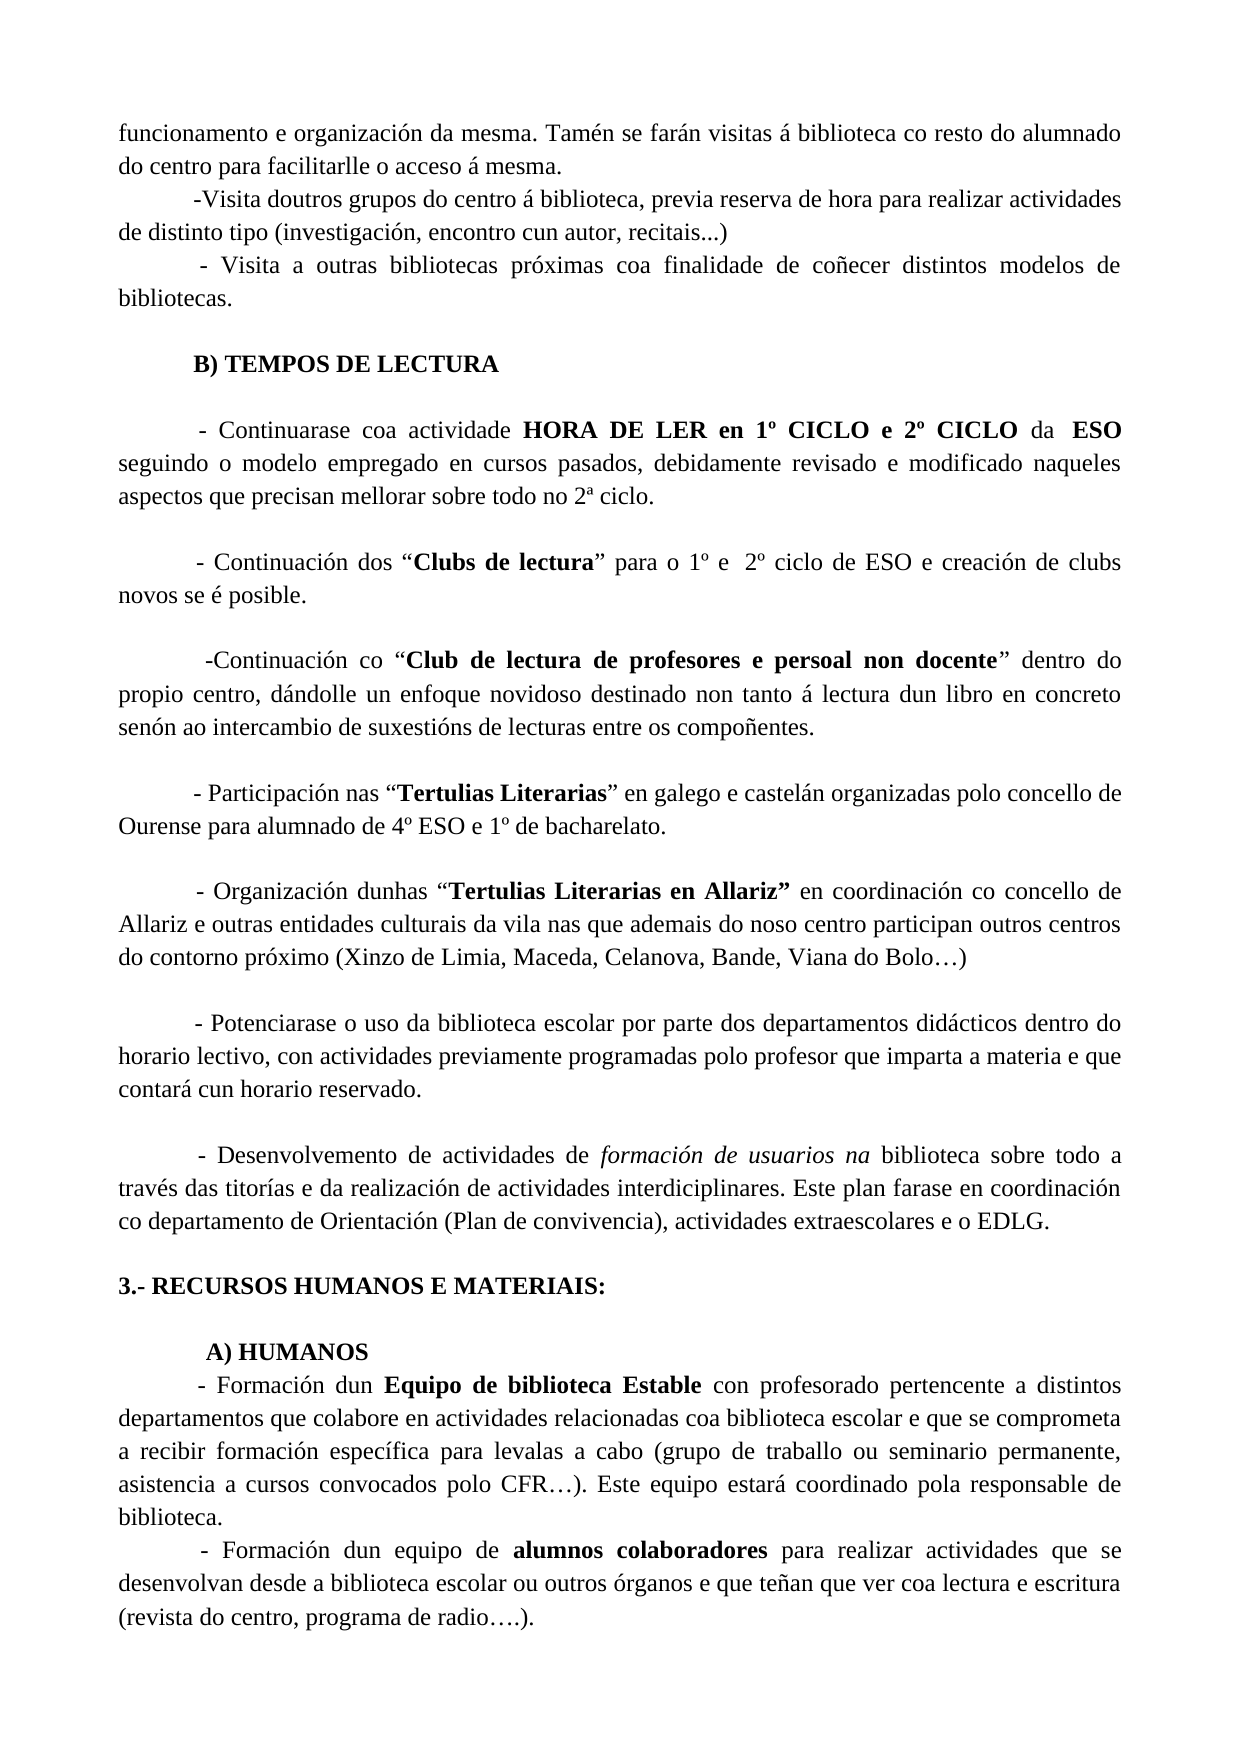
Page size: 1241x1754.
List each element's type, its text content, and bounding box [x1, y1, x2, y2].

text - Continuación dos “Clubs de lectura” para o 1º e 2º ciclo de ESO e creación de clubs novos se é posible. [118, 547, 1122, 609]
text B) TEMPOS DE LECTURA [118, 349, 1122, 378]
text - Formación dun equipo de alumnos colaboradores para realizar actividades que se desenvolvan desde a biblioteca escolar ou outros órganos e que teñan que ver coa lectura e escritura (revista do centro, programa de radio….). [118, 1536, 1122, 1630]
text 3.- RECURSOS HUMANOS E MATERIAIS: [118, 1271, 1122, 1300]
text - Visita a outras bibliotecas próximas coa finalidade de coñecer distintos modelos de bibliotecas. [118, 250, 1122, 312]
text - Participación nas “Tertulias Literarias” en galego e castelán organizadas polo concello de Ourense para alumnado de 4º ESO e 1º de bacharelato. [118, 778, 1122, 839]
text - Organización dunhas “Tertulias Literarias en Allariz” en coordinación co concello de Allariz e outras entidades culturais da vila nas que ademais do noso centro participan outros centros do contorno próximo (Xinzo de Limia, Maceda, Celanova, Bande, Viana do Bolo…) [118, 876, 1122, 971]
text funcionamento e organización da mesma. Tamén se farán visitas á biblioteca co resto do alumnado do centro para facilitarlle o acceso á mesma. [118, 118, 1122, 180]
text A) HUMANOS [118, 1337, 1122, 1366]
text - Formación dun Equipo de biblioteca Estable con profesorado pertencente a distintos departamentos que colabore en actividades relacionadas coa biblioteca escolar e que se comprometa a recibir formación específica para levalas a cabo (grupo de traballo ou seminario permanente, asistencia a cursos convocados polo CFR…). Este equipo estará coordinado pola responsable de biblioteca. [118, 1370, 1122, 1531]
text - Desenvolvemento de actividades de formación de usuarios na biblioteca sobre todo a través das titorías e da realización de actividades interdiciplinares. Este plan farase en coordinación co departamento de Orientación (Plan de convivencia), actividades extraescolares e o EDLG. [118, 1140, 1122, 1235]
text -Visita doutros grupos do centro á biblioteca, previa reserva de hora para realizar actividades de distinto tipo (investigación, encontro cun autor, recitais...) [118, 184, 1122, 246]
text - Continuarase coa actividade HORA DE LER en 1º CICLO e 2º CICLO da ESO seguindo o modelo empregado en cursos pasados, debidamente revisado e modificado naqueles aspectos que precisan mellorar sobre todo no 2ª ciclo. [118, 415, 1122, 510]
text - Potenciarase o uso da biblioteca escolar por parte dos departamentos didácticos dentro do horario lectivo, con actividades previamente programadas polo profesor que imparta a materia e que contará cun horario reservado. [118, 1008, 1122, 1103]
text -Continuación co “Club de lectura de profesores e persoal non docente” dentro do propio centro, dándolle un enfoque novidoso destinado non tanto á lectura dun libro en concreto senón ao intercambio de suxestións de lecturas entre os compoñentes. [118, 646, 1122, 740]
